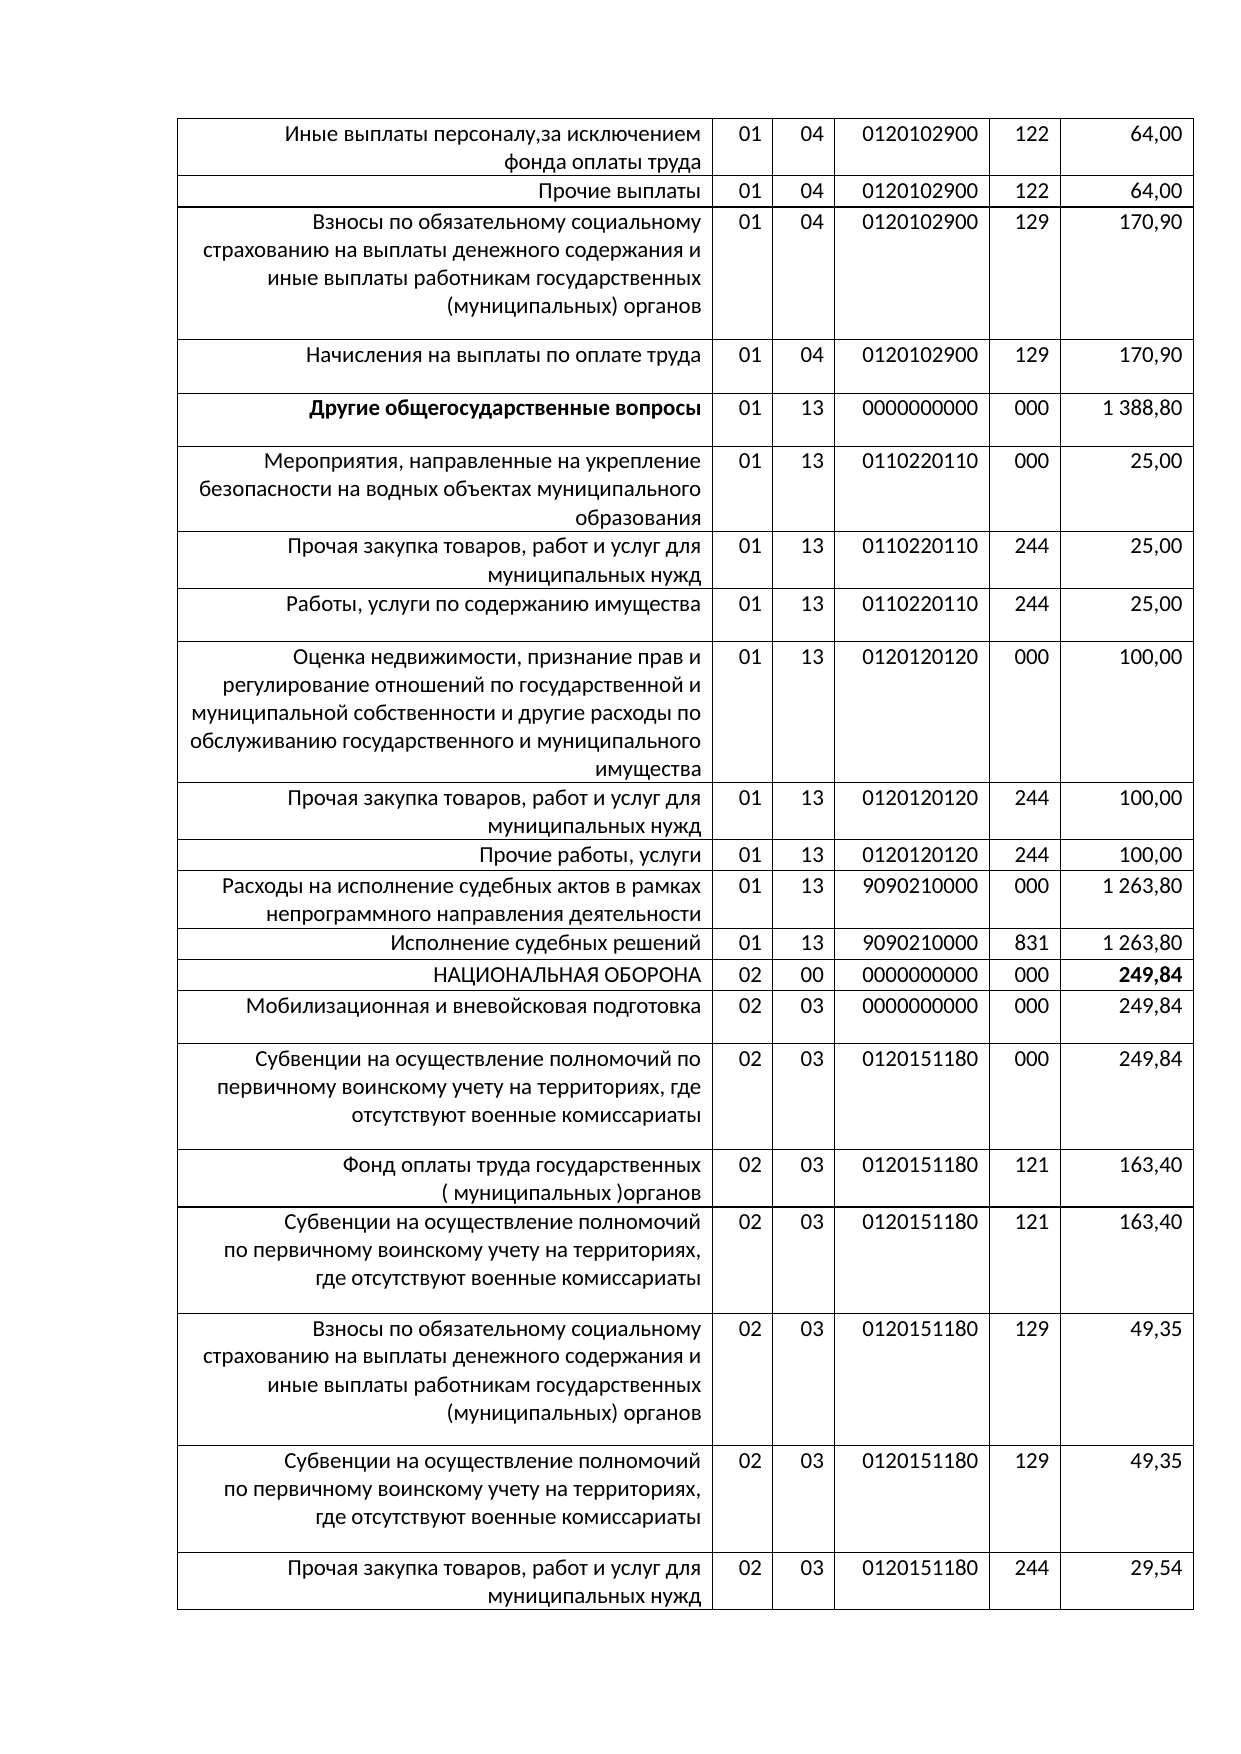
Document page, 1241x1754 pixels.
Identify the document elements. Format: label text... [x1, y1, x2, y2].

table_cell 01 [713, 208, 772, 339]
table_cell 49,35 [1061, 1314, 1193, 1445]
table_cell 100,00 [1061, 642, 1193, 782]
table_cell 000 [990, 960, 1060, 990]
table_cell Субвенции на осуществление полномочий по первичному воинскому учету на территориях, где отсутствуют военные комиссариаты [178, 1208, 712, 1313]
table_cell 01 [713, 176, 772, 206]
table_cell 122 [990, 176, 1060, 206]
table_cell 000 [990, 1044, 1060, 1149]
table_cell 0120151180 [835, 1044, 989, 1149]
table_cell 04 [773, 119, 834, 175]
table_cell 122 [990, 119, 1060, 175]
table_cell 244 [990, 532, 1060, 588]
table_cell 04 [773, 340, 834, 392]
table_cell Начисления на выплаты по оплате труда [178, 340, 712, 392]
table_cell 0120151180 [835, 1314, 989, 1445]
table_cell 121 [990, 1208, 1060, 1313]
table_cell 129 [990, 340, 1060, 392]
table_cell 01 [713, 840, 772, 870]
table_cell 0000000000 [835, 991, 989, 1043]
table_cell 03 [773, 1553, 834, 1609]
table_cell Субвенции на осуществление полномочий по первичному воинскому учету на территориях, где отсутствуют военные комиссариаты [178, 1044, 712, 1149]
table_cell 25,00 [1061, 532, 1193, 588]
table_cell 129 [990, 208, 1060, 339]
table_cell 64,00 [1061, 119, 1193, 175]
table_cell 163,40 [1061, 1150, 1193, 1206]
table_cell 000 [990, 991, 1060, 1043]
table_cell Субвенции на осуществление полномочий по первичному воинскому учету на территориях, где отсутствуют военные комиссариаты [178, 1446, 712, 1552]
table_cell 01 [713, 447, 772, 531]
table_cell 1 263,80 [1061, 871, 1193, 927]
table_cell 163,40 [1061, 1208, 1193, 1313]
table_cell 29,54 [1061, 1553, 1193, 1609]
table_cell 0120151180 [835, 1208, 989, 1313]
table_cell 13 [773, 871, 834, 927]
table_cell Взносы по обязательному социальному страхованию на выплаты денежного содержания и иные выплаты работникам государственных (муниципальных) органов [178, 1314, 712, 1445]
table_cell 0120151180 [835, 1150, 989, 1206]
table_cell 49,35 [1061, 1446, 1193, 1552]
table_cell 25,00 [1061, 447, 1193, 531]
table_cell 02 [713, 1044, 772, 1149]
table_cell 13 [773, 447, 834, 531]
table_cell 01 [713, 119, 772, 175]
table_cell 244 [990, 1553, 1060, 1609]
table_cell 25,00 [1061, 589, 1193, 641]
table_cell 64,00 [1061, 176, 1193, 206]
table_cell 100,00 [1061, 840, 1193, 870]
table_cell Прочая закупка товаров, работ и услуг для муниципальных нужд [178, 532, 712, 588]
table_cell Прочие выплаты [178, 176, 712, 206]
table_cell 129 [990, 1314, 1060, 1445]
table_cell 0120102900 [835, 176, 989, 206]
table_cell 01 [713, 340, 772, 392]
table_cell Фонд оплаты труда государственных ( муниципальных )органов [178, 1150, 712, 1206]
table_cell 249,84 [1061, 960, 1193, 990]
table_cell 00 [773, 960, 834, 990]
table_cell Расходы на исполнение судебных актов в рамках непрограммного направления деятельности [178, 871, 712, 927]
table_cell 03 [773, 1150, 834, 1206]
table_cell 1 263,80 [1061, 929, 1193, 959]
table_cell 0120102900 [835, 340, 989, 392]
table_cell 9090210000 [835, 929, 989, 959]
table_cell Другие общегосударственные вопросы [178, 394, 712, 446]
table_cell 000 [990, 394, 1060, 446]
table_cell 01 [713, 589, 772, 641]
table_cell 0120151180 [835, 1446, 989, 1552]
table_cell 02 [713, 1208, 772, 1313]
table_cell 244 [990, 840, 1060, 870]
table_cell 0120120120 [835, 642, 989, 782]
table_cell 02 [713, 1553, 772, 1609]
table_cell 121 [990, 1150, 1060, 1206]
table_cell 000 [990, 871, 1060, 927]
table_cell 04 [773, 208, 834, 339]
table_cell 01 [713, 871, 772, 927]
table_cell 0110220110 [835, 532, 989, 588]
table_cell 000 [990, 447, 1060, 531]
table_cell 02 [713, 1150, 772, 1206]
table_cell 0110220110 [835, 589, 989, 641]
table_cell 03 [773, 1208, 834, 1313]
table_cell 244 [990, 783, 1060, 839]
table_cell 13 [773, 840, 834, 870]
table_cell 13 [773, 589, 834, 641]
table_cell 03 [773, 991, 834, 1043]
table_cell Исполнение судебных решений [178, 929, 712, 959]
table_cell 9090210000 [835, 871, 989, 927]
table_cell 01 [713, 642, 772, 782]
table_cell 02 [713, 960, 772, 990]
table_cell 01 [713, 783, 772, 839]
table_cell 0120120120 [835, 783, 989, 839]
table_cell Прочие работы, услуги [178, 840, 712, 870]
table_cell 01 [713, 929, 772, 959]
table_cell 13 [773, 532, 834, 588]
table_cell 0000000000 [835, 960, 989, 990]
table_cell 0120102900 [835, 208, 989, 339]
table_cell 000 [990, 642, 1060, 782]
table_cell Прочая закупка товаров, работ и услуг для муниципальных нужд [178, 1553, 712, 1609]
table_cell 01 [713, 394, 772, 446]
table_cell 13 [773, 783, 834, 839]
table_cell 0120151180 [835, 1553, 989, 1609]
table_cell 13 [773, 642, 834, 782]
table_cell Работы, услуги по содержанию имущества [178, 589, 712, 641]
table_cell 04 [773, 176, 834, 206]
table_cell Оценка недвижимости, признание прав и регулирование отношений по государственной и муниципальной собственности и другие расходы по обслуживанию государственного и муниципального имущества [178, 642, 712, 782]
table_cell 01 [713, 532, 772, 588]
table_cell Мероприятия, направленные на укрепление безопасности на водных объектах муниципального образования [178, 447, 712, 531]
table_cell 02 [713, 991, 772, 1043]
table_cell Прочая закупка товаров, работ и услуг для муниципальных нужд [178, 783, 712, 839]
table_cell Взносы по обязательному социальному страхованию на выплаты денежного содержания и иные выплаты работникам государственных (муниципальных) органов [178, 208, 712, 339]
table_cell 1 388,80 [1061, 394, 1193, 446]
table_cell НАЦИОНАЛЬНАЯ ОБОРОНА [178, 960, 712, 990]
table_cell 244 [990, 589, 1060, 641]
table_cell 170,90 [1061, 340, 1193, 392]
table_cell 249,84 [1061, 1044, 1193, 1149]
table_cell 249,84 [1061, 991, 1193, 1043]
table_cell 0120120120 [835, 840, 989, 870]
table_cell 129 [990, 1446, 1060, 1552]
table_cell 0000000000 [835, 394, 989, 446]
table_cell Мобилизационная и вневойсковая подготовка [178, 991, 712, 1043]
table_cell 03 [773, 1044, 834, 1149]
table_cell 03 [773, 1314, 834, 1445]
table_cell 13 [773, 394, 834, 446]
table_cell 831 [990, 929, 1060, 959]
table_cell 0110220110 [835, 447, 989, 531]
table_cell 02 [713, 1314, 772, 1445]
table_cell 0120102900 [835, 119, 989, 175]
table_cell Иные выплаты персоналу,за исключением фонда оплаты труда [178, 119, 712, 175]
table_cell 02 [713, 1446, 772, 1552]
table_cell 170,90 [1061, 208, 1193, 339]
table_cell 03 [773, 1446, 834, 1552]
table_cell 100,00 [1061, 783, 1193, 839]
table_cell 13 [773, 929, 834, 959]
